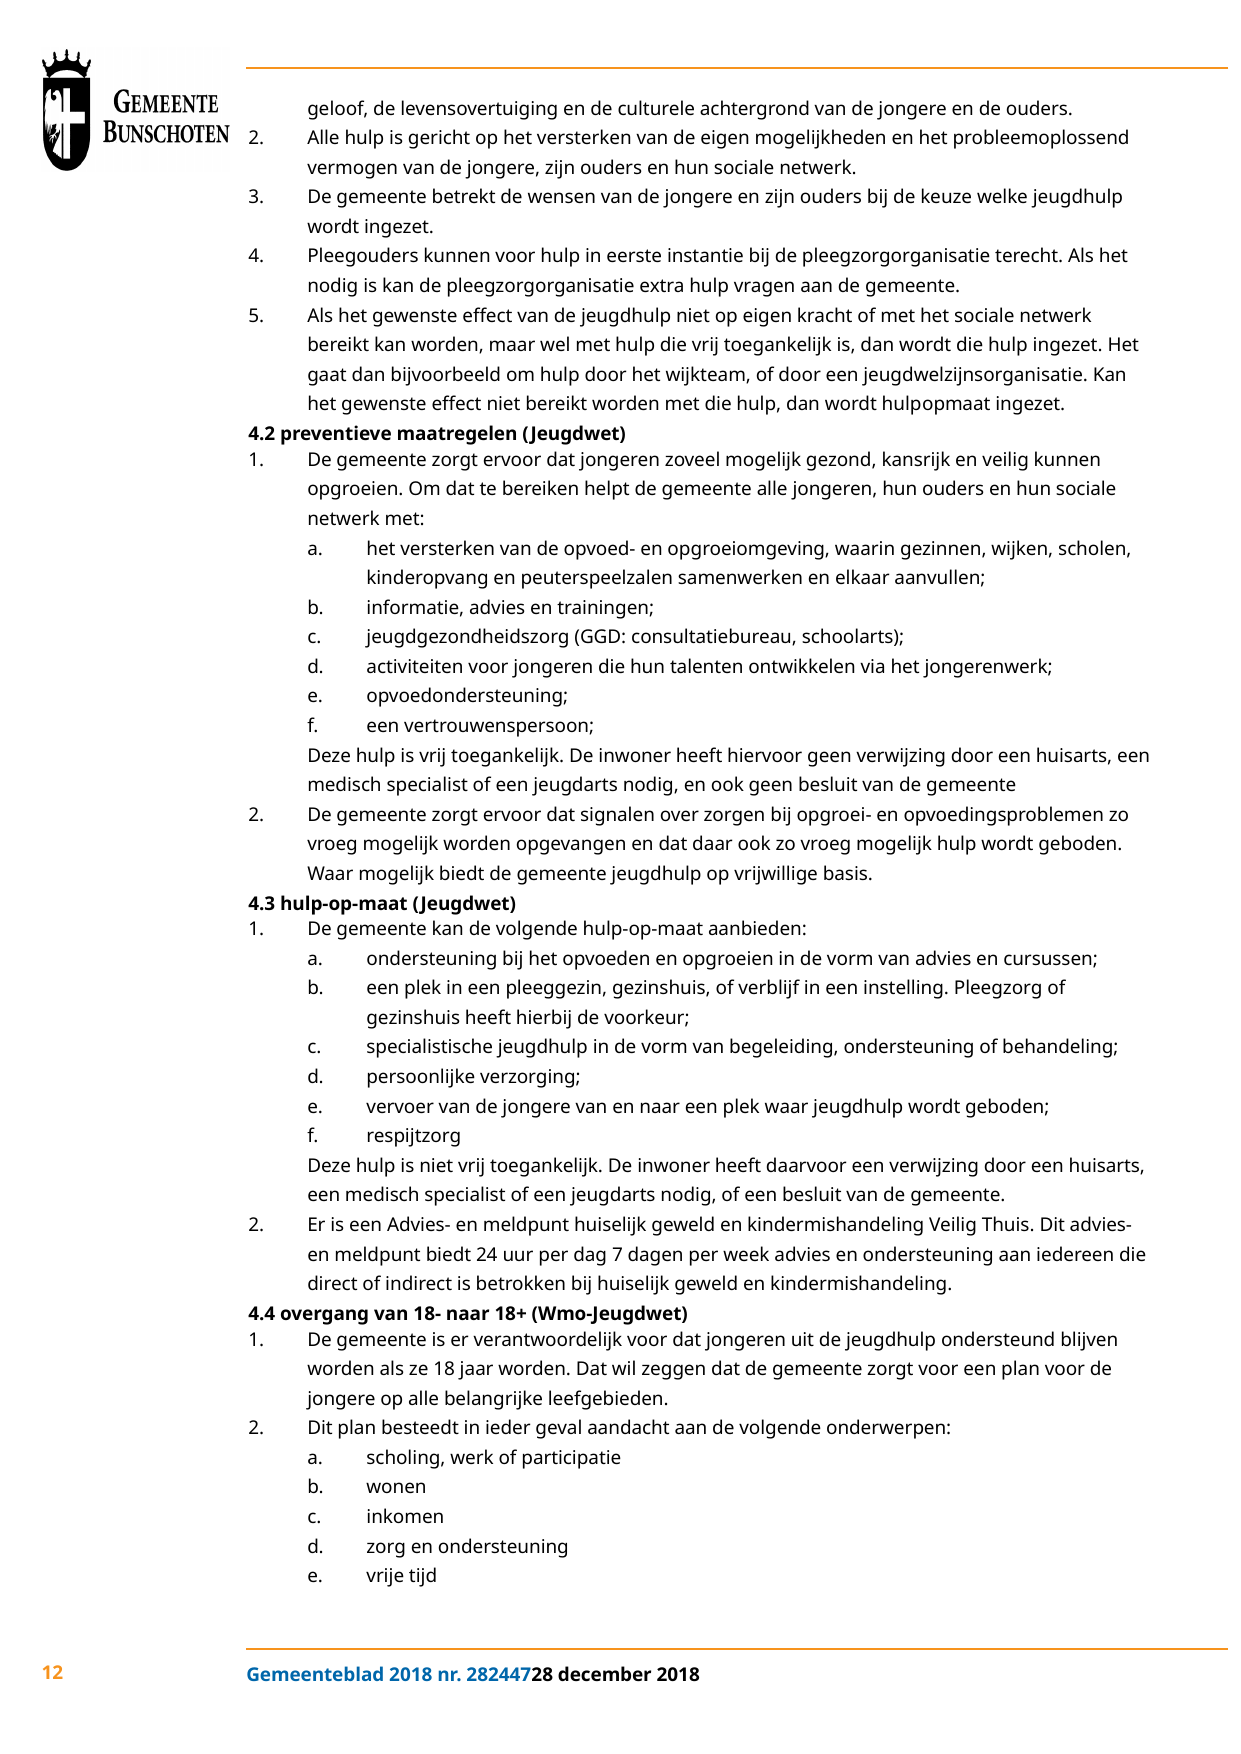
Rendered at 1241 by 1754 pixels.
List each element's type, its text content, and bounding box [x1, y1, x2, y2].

list De gemeente is er verantwoordelijk voor dat jongeren uit de jeugdhulp ondersteund blijven worden als ze 18 jaar worden. Dat wil zeggen dat de gemeente zorgt voor een plan voor de jongere op alle belangrijke leefgebieden. [248, 1326, 1152, 1411]
list De gemeente kan de volgende hulp-op-maat aanbieden: [248, 915, 1152, 941]
list activiteiten voor jongeren die hun talenten ontwikkelen via het jongerenwerk; [307, 653, 1152, 679]
list Deze hulp is niet vrij toegankelijk. De inwoner heeft daarvoor een verwijzing door een huisarts, een medisch specialist of een jeugdarts nodig, of een besluit van de gemeente. [248, 1152, 1152, 1207]
list Als het gewenste effect van de jeugdhulp niet op eigen kracht of met het sociale netwerk bereikt kan worden, maar wel met hulp die vrij toegankelijk is, dan wordt die hulp ingezet. Het gaat dan bijvoorbeeld om hulp door het wijkteam, of door een jeugdwelzijnsorganisatie. Kan het gewenste effect niet bereikt worden met die hulp, dan wordt hulp­op­maat ingezet. [248, 302, 1152, 416]
list geloof, de levensovertuiging en de culturele achtergrond van de jongere en de ouders. [248, 95, 1152, 121]
list ondersteuning bij het opvoeden en opgroeien in de vorm van advies en cursussen; [307, 945, 1152, 971]
list vrije tijd [307, 1562, 1152, 1588]
list Alle hulp is gericht op het versterken van de eigen mogelijkheden en het probleemoplossend vermogen van de jongere, zijn ouders en hun sociale netwerk. [248, 124, 1152, 180]
list De gemeente zorgt ervoor dat jongeren zoveel mogelijk gezond, kansrijk en veilig kunnen opgroeien. Om dat te bereiken helpt de gemeente alle jongeren, hun ouders en hun sociale netwerk met: [248, 446, 1152, 531]
text 4.4 overgang van 18- naar 18+ (Wmo-Jeugdwet) [248, 1300, 1152, 1326]
list De gemeente betrekt de wensen van de jongere en zijn ouders bij de keuze welke jeugdhulp wordt ingezet. [248, 183, 1152, 239]
list zorg en ondersteuning [307, 1533, 1152, 1558]
list scholing, werk of participatie [307, 1444, 1152, 1470]
list Dit plan besteedt in ieder geval aandacht aan de volgende onderwerpen: [248, 1414, 1152, 1440]
list informatie, advies en trainingen; [307, 594, 1152, 619]
list een plek in een pleeggezin, gezinshuis, of verblijf in een instelling. Pleegzorg of gezinshuis heeft hierbij de voorkeur; [307, 974, 1152, 1030]
list De gemeente zorgt ervoor dat signalen over zorgen bij opgroei- en opvoedingsproblemen zo vroeg mogelijk worden opgevangen en dat daar ook zo vroeg mogelijk hulp wordt geboden. Waar mogelijk biedt de gemeente jeugdhulp op vrijwillige basis. [248, 801, 1152, 886]
list het versterken van de opvoed- en opgroeiomgeving, waarin gezinnen, wijken, scholen, kinderopvang en peuterspeelzalen samenwerken en elkaar aanvullen; [307, 535, 1152, 590]
picture [41, 47, 231, 172]
list Er is een Advies- en meldpunt huiselijk geweld en kindermishandeling Veilig Thuis. Dit advies- en meldpunt biedt 24 uur per dag 7 dagen per week advies en ondersteuning aan iedereen die direct of indirect is betrokken bij huiselijk geweld en kindermishandeling. [248, 1211, 1152, 1296]
text 4.2 preventieve maatregelen (Jeugdwet) [248, 420, 1152, 446]
list opvoedondersteuning; [307, 683, 1152, 708]
list wonen [307, 1474, 1152, 1499]
text 4.3 hulp-op-maat (Jeugdwet) [248, 890, 1152, 915]
list een vertrouwenspersoon; [307, 712, 1152, 738]
list Pleegouders kunnen voor hulp in eerste instantie bij de pleegzorgorganisatie terecht. Als het nodig is kan de pleegzorgorganisatie extra hulp vragen aan de gemeente. [248, 243, 1152, 298]
list inkomen [307, 1503, 1152, 1529]
list Deze hulp is vrij toegankelijk. De inwoner heeft hiervoor geen verwijzing door een huisarts, een medisch specialist of een jeugdarts nodig, en ook geen besluit van de gemeente [248, 742, 1152, 797]
list vervoer van de jongere van en naar een plek waar jeugdhulp wordt geboden; [307, 1093, 1152, 1119]
list respijtzorg [307, 1122, 1152, 1148]
list jeugdgezondheidszorg (GGD: consultatiebureau, schoolarts); [307, 623, 1152, 649]
list specialistische jeugdhulp in de vorm van begeleiding, ondersteuning of behandeling; [307, 1034, 1152, 1059]
list persoonlijke verzorging; [307, 1063, 1152, 1089]
